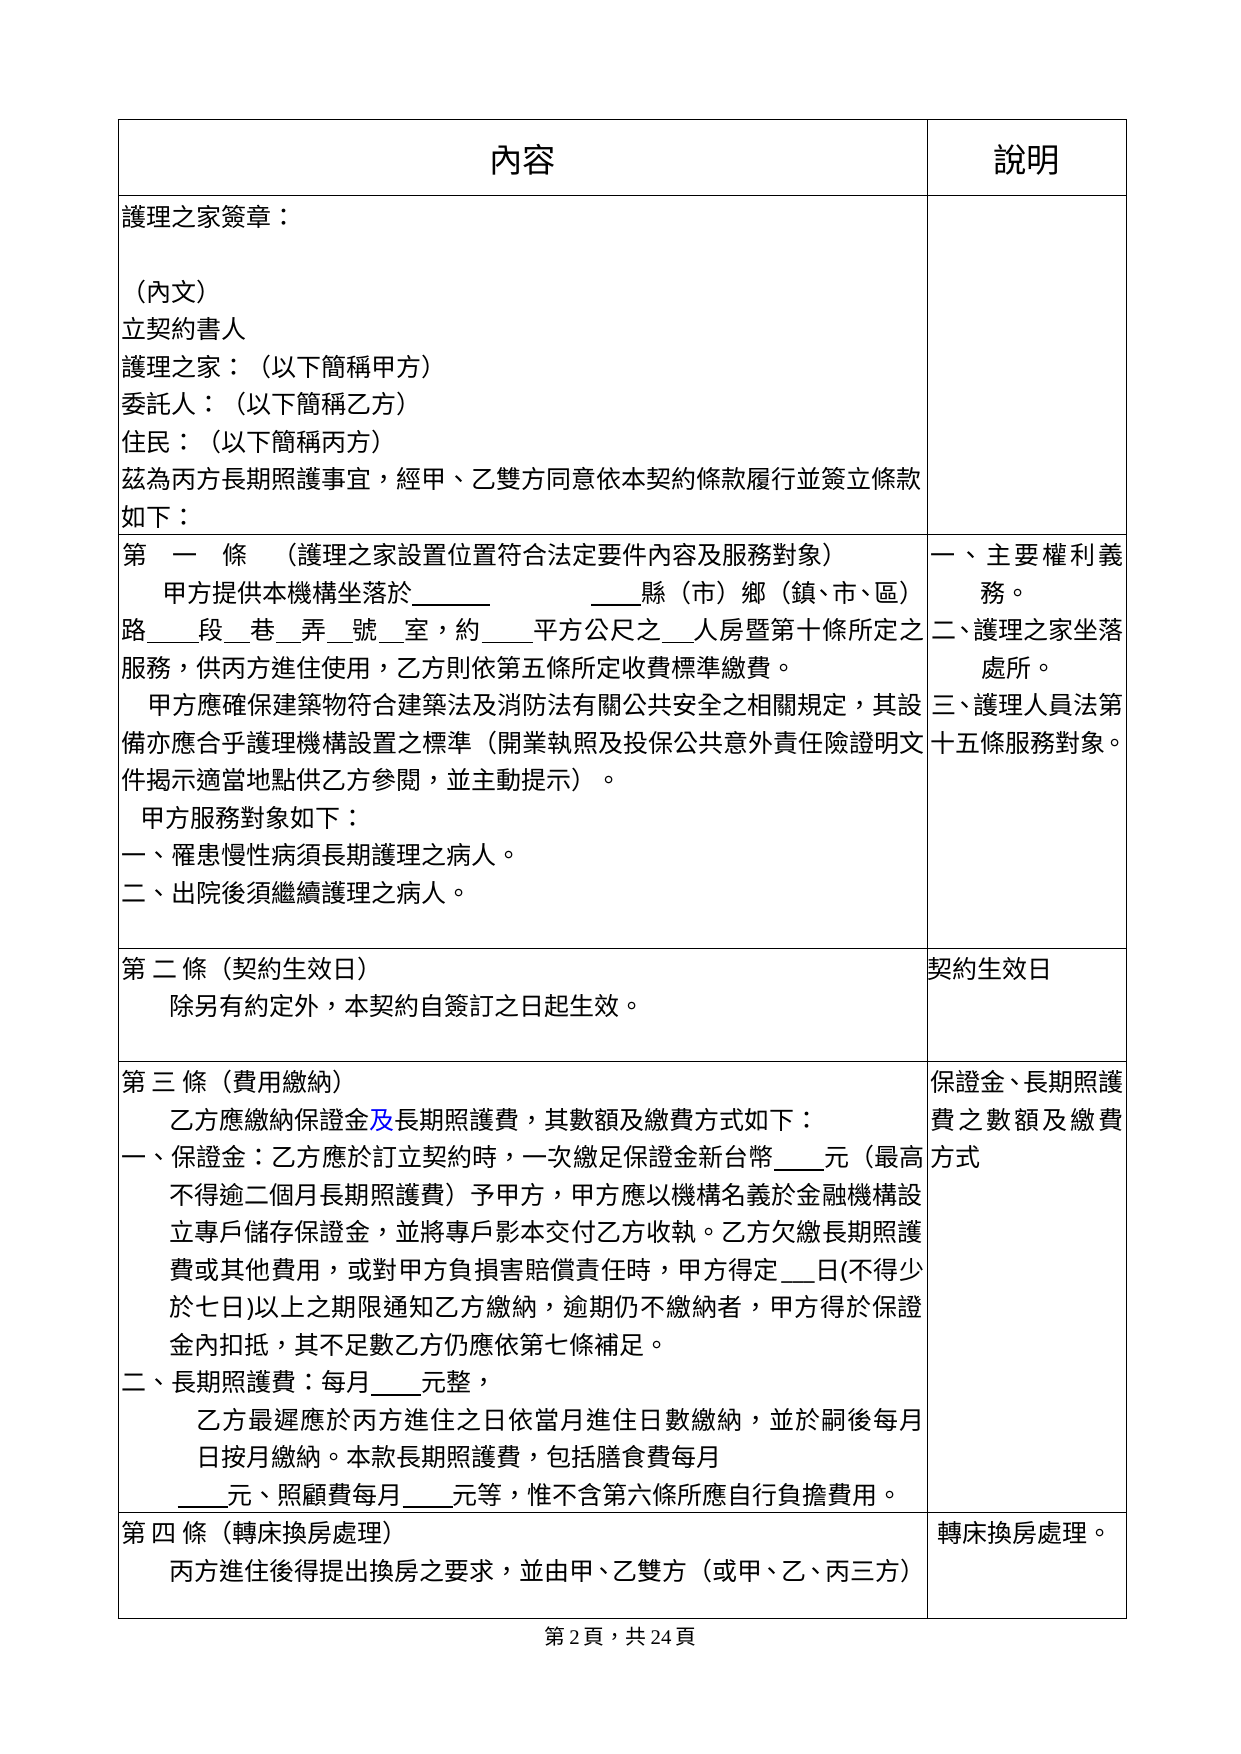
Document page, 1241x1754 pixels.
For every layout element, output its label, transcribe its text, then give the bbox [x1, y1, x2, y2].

table_header 說明 [928, 120, 1126, 195]
table_cell 第 三 條（費用繳納） 乙方應繳納保證金及長期照護費，其數額及繳費方式如下： 一、保證金：乙方應於訂立契約時，一次繳足保證金新台幣 元（最高不得逾二個月長期照護費）予甲方，甲方應以機構名義於金融機構設立專戶儲存保證金，並將專戶影本交付乙方收執。乙方欠繳長期照護費或其他費用，或對甲方負損害賠償責任時，甲方得定___日(不得少於七日)以上之期限通知乙方繳納，逾期仍不繳納者，甲方得於保證金內扣抵，其不足數乙方仍應依第七條補足。 二、長期照護費：每月 元整， 乙方最遲應於丙方進住之日依當月進住日數繳納，並於嗣後每月 日按月繳納。本款長期照護費，包括膳食費每月 元、照顧費每月 元等，惟不含第六條所應自行負擔費用。 [119, 1062, 927, 1512]
table_cell 第 一 條 （護理之家設置位置符合法定要件內容及服務對象） 甲方提供本機構坐落於 ＿＿縣（市）鄉（鎮、市、區） 路 段 巷 弄 號 室，約 平方公尺之 人房暨第十條所定之服務，供丙方進住使用，乙方則依第五條所定收費標準繳費。 甲方應確保建築物符合建築法及消防法有關公共安全之相關規定，其設備亦應合乎護理機構設置之標準（開業執照及投保公共意外責任險證明文件揭示適當地點供乙方參閱，並主動提示）。 甲方服務對象如下： 一、罹患慢性病須長期護理之病人。 二、出院後須繼續護理之病人。 [119, 535, 927, 947]
table_cell [928, 196, 1126, 534]
table_header 內容 [119, 120, 927, 195]
table_cell 一、主要權利義務。 二、護理之家坐落處所。 三、護理人員法第十五條服務對象。 [928, 535, 1126, 947]
table_cell 第 四 條（轉床換房處理） 丙方進住後得提出換房之要求，並由甲、乙雙方（或甲、乙、丙三方） [119, 1513, 927, 1618]
table_cell 保證金、長期照護費之數額及繳費方式 [928, 1062, 1126, 1512]
table_cell 契約生效日 [928, 949, 1126, 1061]
table_cell 護理之家簽章： （內文） 立契約書人 護理之家：（以下簡稱甲方） 委託人：（以下簡稱乙方） 住民：（以下簡稱丙方） 茲為丙方長期照護事宜，經甲、乙雙方同意依本契約條款履行並簽立條款如下： [119, 196, 927, 534]
table_cell 轉床換房處理。 [928, 1513, 1126, 1618]
table_cell 第 二 條（契約生效日） 除另有約定外，本契約自簽訂之日起生效。 [119, 949, 927, 1061]
